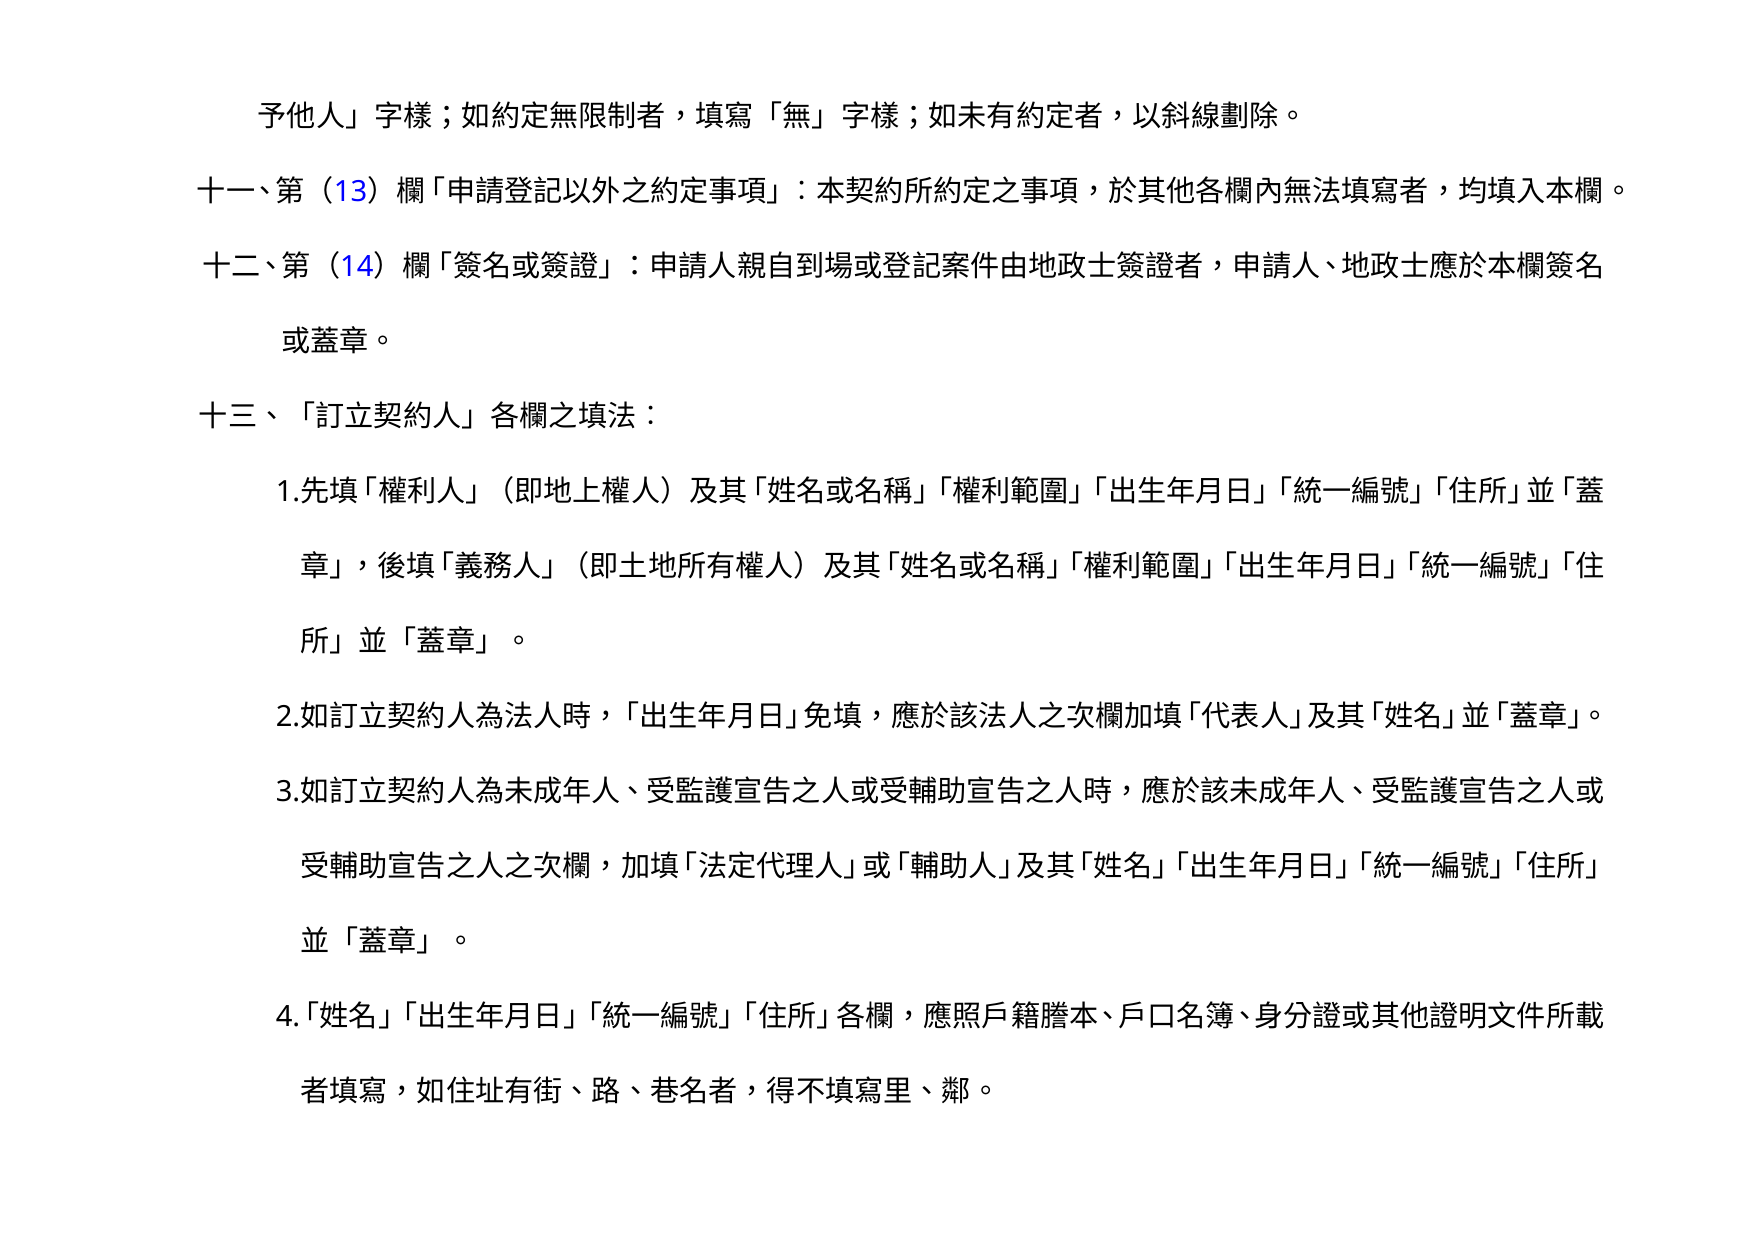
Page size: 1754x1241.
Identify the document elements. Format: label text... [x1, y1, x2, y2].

text 4.「姓名」「出生年月日」「統一編號」「住所」各欄，應照戶籍謄本、戶口名簿、身分證或其他證明文件所載者填寫，如住址有街、路、巷名者，得不填寫里、鄰。 [276, 976, 1604, 1126]
text 3.如訂立契約人為未成年人、受監護宣告之人或受輔助宣告之人時，應於該未成年人、受監護宣告之人或受輔助宣告之人之次欄，加填「法定代理人」或「輔助人」及其「姓名」「出生年月日」「統一編號」「住所」並「蓋章」。 [276, 751, 1604, 976]
text 十二、第（14）欄「簽名或簽證」：申請人親自到場或登記案件由地政士簽證者，申請人、地政士應於本欄簽名或蓋章。 [202, 226, 1604, 376]
text 1.先填「權利人」（即地上權人）及其「姓名或名稱」「權利範圍」「出生年月日」「統一編號」「住所」並「蓋章」，後填「義務人」（即土地所有權人）及其「姓名或名稱」「權利範圍」「出生年月日」「統一編號」「住所」並「蓋章」。 [276, 451, 1604, 676]
text 2.如訂立契約人為法人時，「出生年月日」免填，應於該法人之次欄加填「代表人」及其「姓名」並「蓋章」。 [276, 676, 1604, 751]
text 予他人」字樣；如約定無限制者，填寫「無」字樣；如未有約定者，以斜線劃除。 [257, 76, 1604, 151]
text 十三、「訂立契約人」各欄之填法︰ [199, 376, 1604, 451]
text 十一、第（13）欄「申請登記以外之約定事項」︰本契約所約定之事項，於其他各欄內無法填寫者，均填入本欄。 [197, 151, 1604, 226]
